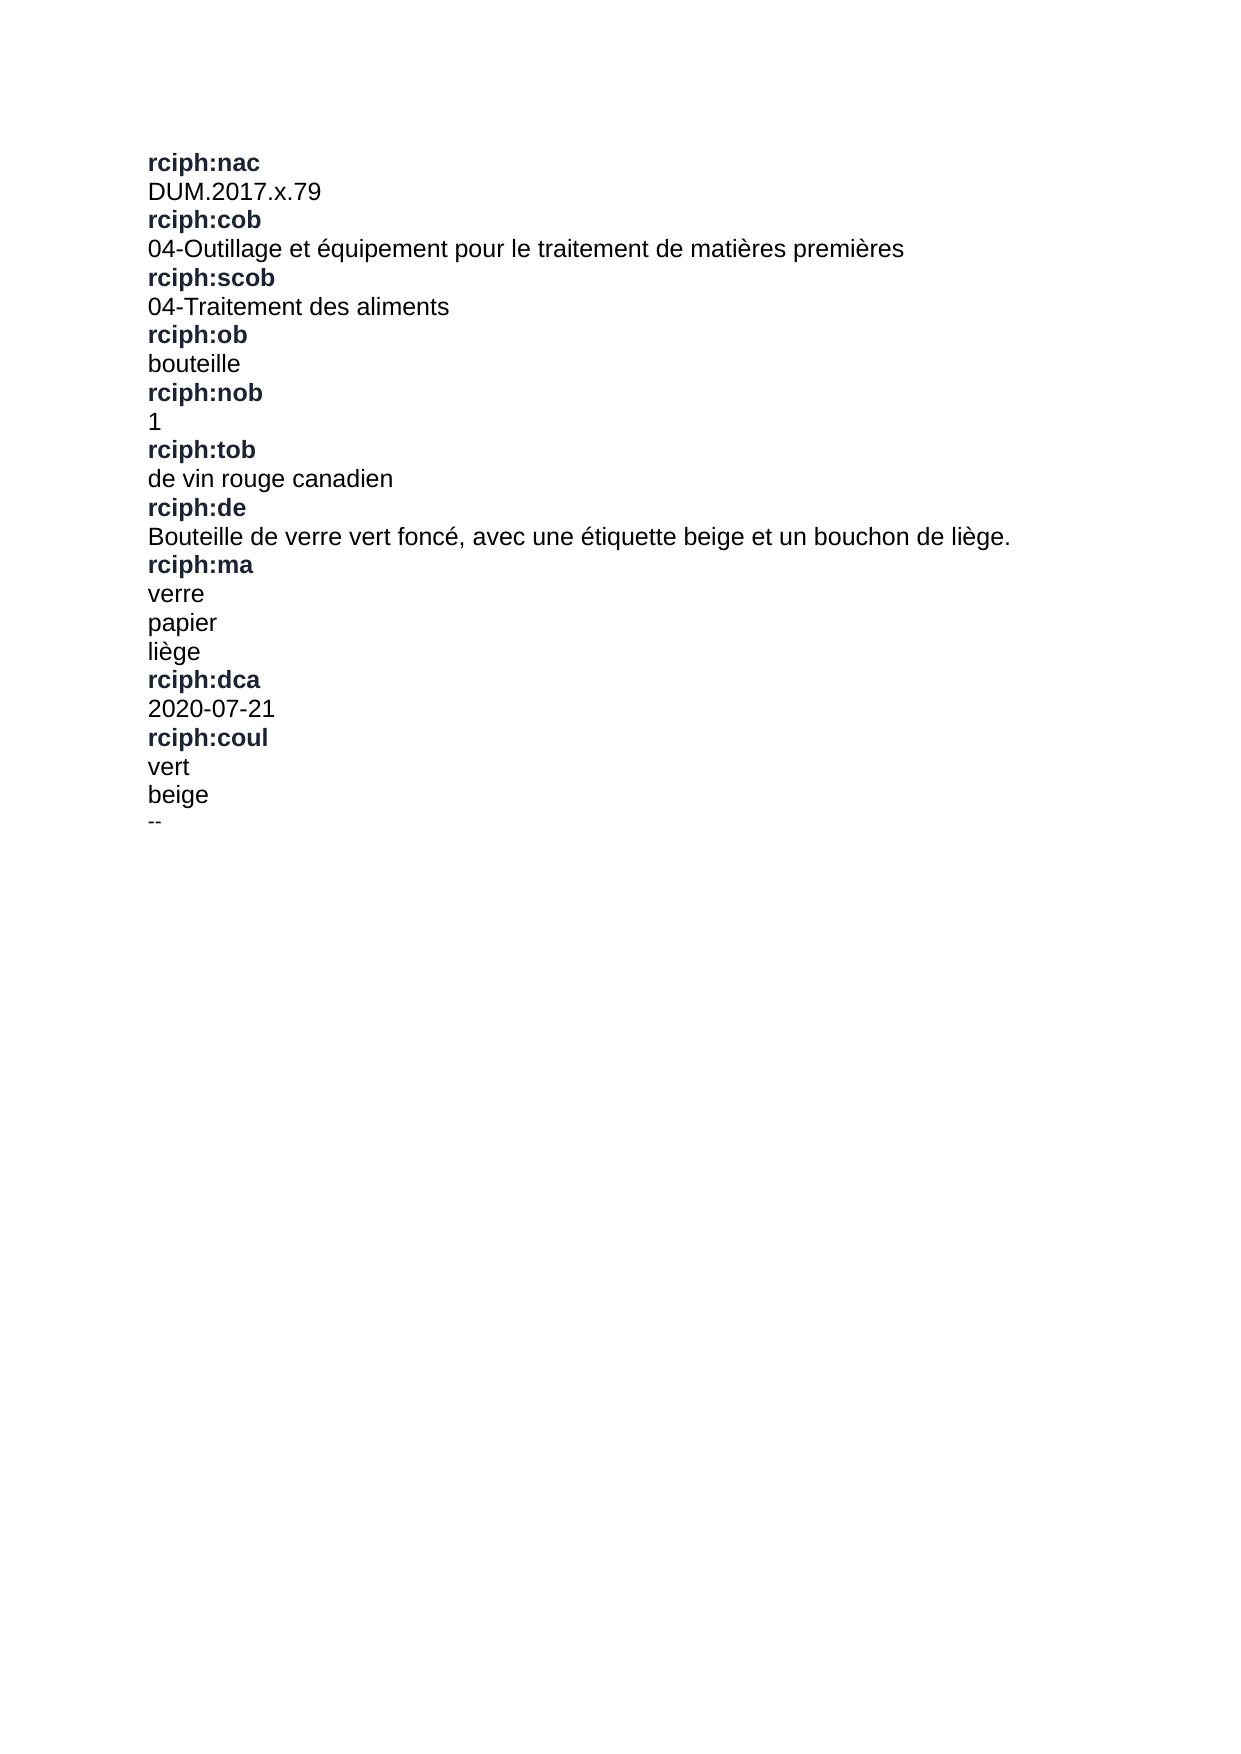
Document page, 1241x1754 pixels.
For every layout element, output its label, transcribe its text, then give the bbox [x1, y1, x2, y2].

text rciph:ma [148, 550, 1092, 579]
text rciph:nob [148, 378, 1092, 406]
text -- [148, 809, 1092, 833]
text rciph:de [148, 493, 1092, 521]
text verre [148, 579, 1092, 608]
text Bouteille de verre vert foncé, avec une étiquette beige et un bouchon de liège. [148, 521, 1092, 550]
text rciph:coul [148, 723, 1092, 751]
text 1 [148, 406, 1092, 435]
text beige [148, 780, 1092, 809]
text rciph:scob [148, 263, 1092, 291]
text 04-Traitement des aliments [148, 291, 1092, 320]
text vert [148, 751, 1092, 780]
text bouteille [148, 349, 1092, 378]
text rciph:ob [148, 320, 1092, 349]
text DUM.2017.x.79 [148, 176, 1092, 205]
text rciph:nac [148, 148, 1092, 176]
text papier [148, 608, 1092, 636]
text rciph:dca [148, 665, 1092, 694]
text liège [148, 636, 1092, 665]
text rciph:cob [148, 205, 1092, 234]
text rciph:tob [148, 435, 1092, 464]
text de vin rouge canadien [148, 464, 1092, 493]
text 2020-07-21 [148, 694, 1092, 723]
text 04-Outillage et équipement pour le traitement de matières premières [148, 234, 1092, 263]
